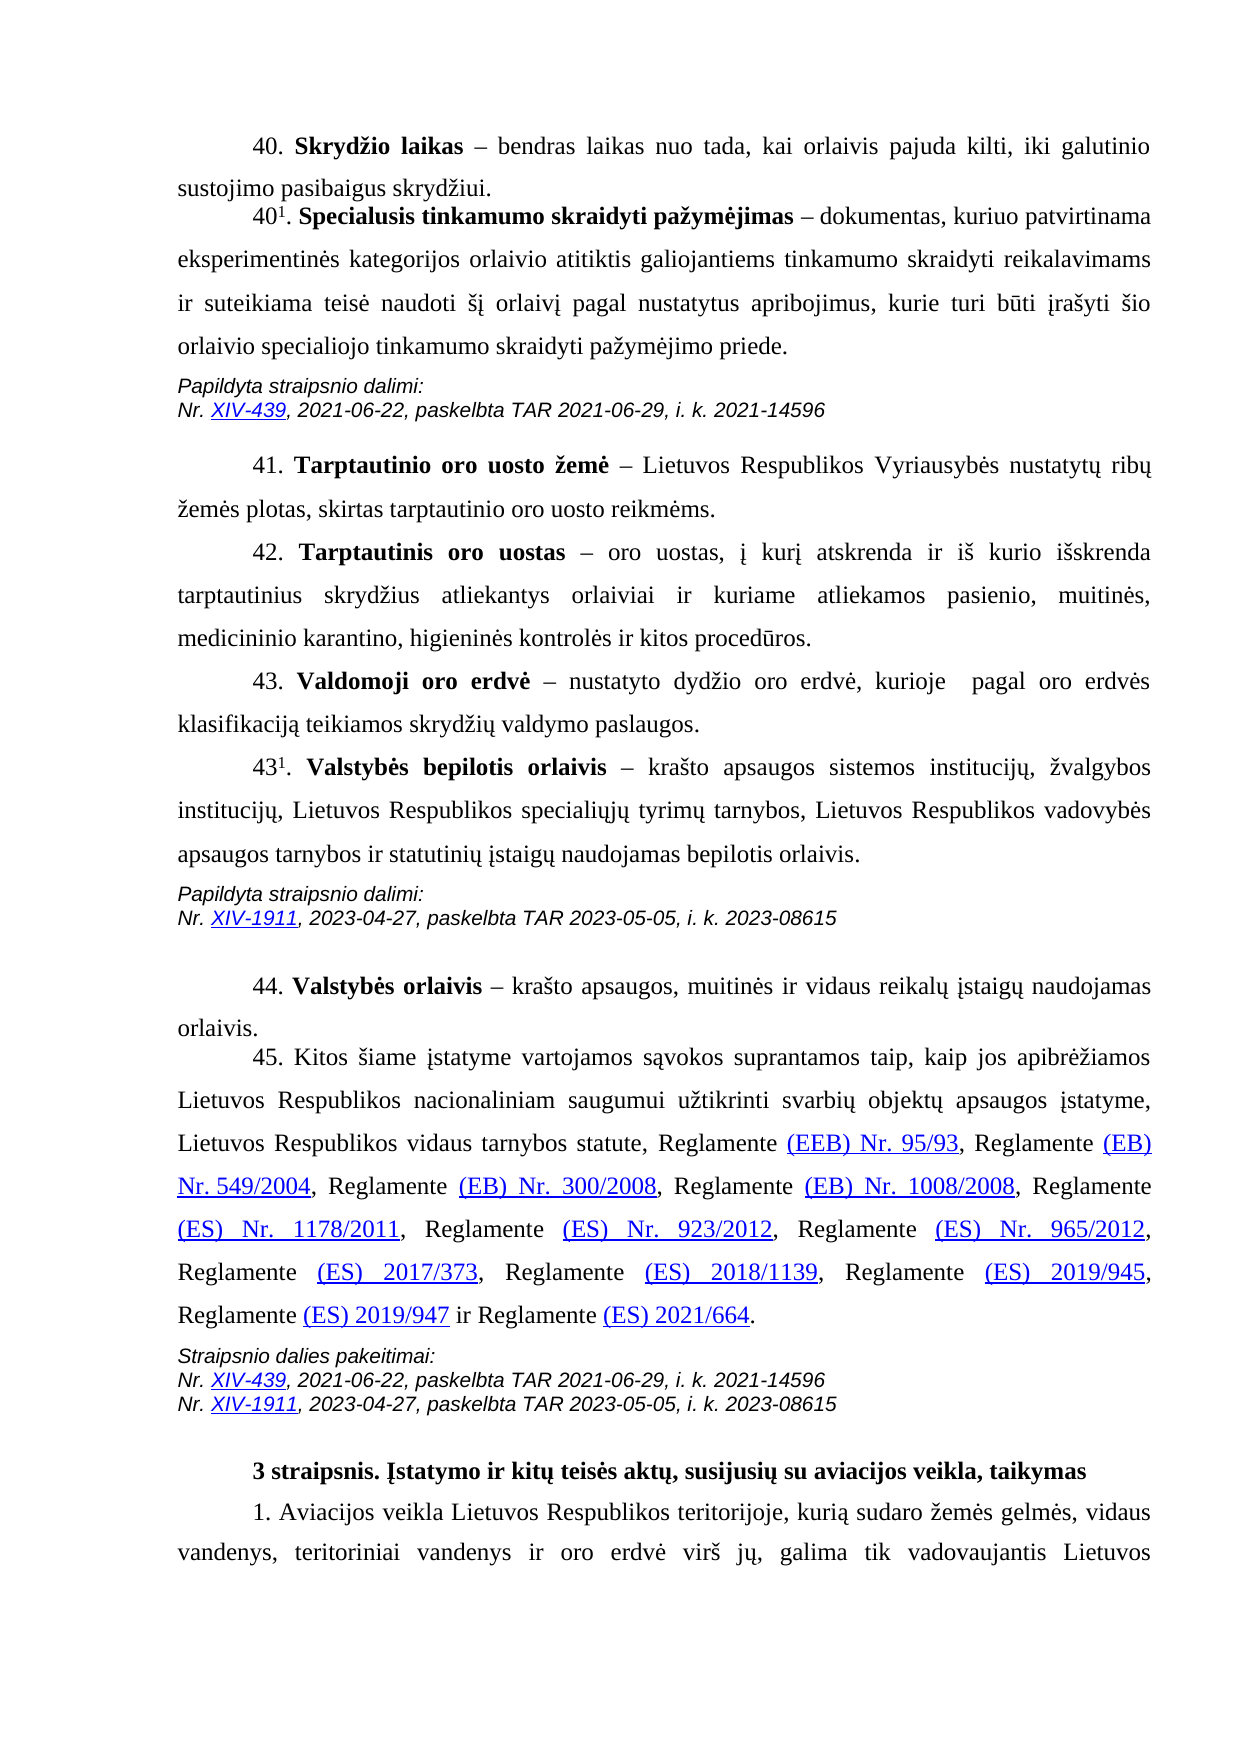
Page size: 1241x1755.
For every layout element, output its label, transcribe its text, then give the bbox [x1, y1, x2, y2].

subtitle 41. Tarptautinio oro uosto žemė – Lietuvos Respublikos Vyriausybės nustatytų ribų žemės plotas, skirtas tarptautinio oro uosto reikmėms. [177, 451, 1152, 522]
text 401. Specialusis tinkamumo skraidyti pažymėjimas – dokumentas, kuriuo patvirtinama eksperimentinės kategorijos orlaivio atitiktis galiojantiems tinkamumo skraidyti reikalavimams ir suteikiama teisė naudoti šį orlaivį pagal nustatytus apribojimus, kurie turi būti įrašyti šio orlaivio specialiojo tinkamumo skraidyti pažymėjimo priede. [177, 201, 1152, 359]
subtitle 43. Valdomoji oro erdvė – nustatyto dydžio oro erdvė, kurioje pagal oro erdvės klasifikaciją teikiamos skrydžių valdymo paslaugos. [177, 666, 1152, 738]
text Papildyta straipsnio dalimi: [177, 374, 1152, 398]
text Nr. XIV-1911, 2023-04-27, paskelbta TAR 2023-05-05, i. k. 2023-08615 [177, 906, 1152, 930]
text Nr. XIV-439, 2021-06-22, paskelbta TAR 2021-06-29, i. k. 2021-14596 [177, 1368, 1152, 1392]
text 431. Valstybės bepilotis orlaivis – krašto apsaugos sistemos institucijų, žvalgybos institucijų, Lietuvos Respublikos specialiųjų tyrimų tarnybos, Lietuvos Respublikos vadovybės apsaugos tarnybos ir statutinių įstaigų naudojamas bepilotis orlaivis. [177, 752, 1152, 867]
text 3 straipsnis. Įstatymo ir kitų teisės aktų, susijusių su aviacijos veikla, taikymas [177, 1444, 1152, 1485]
text Straipsnio dalies pakeitimai: [177, 1344, 1152, 1368]
text 42. Tarptautinis oro uostas – oro uostas, į kurį atskrenda ir iš kurio išskrenda tarptautinius skrydžius atliekantys orlaiviai ir kuriame atliekamos pasienio, muitinės, medicininio karantino, higieninės kontrolės ir kitos procedūros. [177, 537, 1152, 652]
subtitle 44. Valstybės orlaivis – krašto apsaugos, muitinės ir vidaus reikalų įstaigų naudojamas orlaivis. [177, 958, 1152, 1042]
text Nr. XIV-1911, 2023-04-27, paskelbta TAR 2023-05-05, i. k. 2023-08615 [177, 1392, 1152, 1416]
text Nr. XIV-439, 2021-06-22, paskelbta TAR 2021-06-29, i. k. 2021-14596 [177, 398, 1152, 422]
text 45. Kitos šiame įstatyme vartojamos sąvokos suprantamos taip, kaip jos apibrėžiamos Lietuvos Respublikos nacionaliniam saugumui užtikrinti svarbių objektų apsaugos įstatyme, Lietuvos Respublikos vidaus tarnybos statute, Reglamente (EEB) Nr. 95/93, Reglamente (EB) Nr. 549/2004, Reglamente (EB) Nr. 300/2008, Reglamente (EB) Nr. 1008/2008, Reglamente (ES) Nr. 1178/2011, Reglamente (ES) Nr. 923/2012, Reglamente (ES) Nr. 965/2012, Reglamente (ES) 2017/373, Reglamente (ES) 2018/1139, Reglamente (ES) 2019/945, Reglamente (ES) 2019/947 ir Reglamente (ES) 2021/664. [177, 1042, 1152, 1329]
text 1. Aviacijos veikla Lietuvos Respublikos teritorijoje, kurią sudaro žemės gelmės, vidaus vandenys, teritoriniai vandenys ir oro erdvė virš jų, galima tik vadovaujantis Lietuvos [177, 1485, 1152, 1566]
text 40. Skrydžio laikas – bendras laikas nuo tada, kai orlaivis pajuda kilti, iki galutinio sustojimo pasibaigus skrydžiui. [177, 118, 1152, 201]
text Papildyta straipsnio dalimi: [177, 882, 1152, 906]
